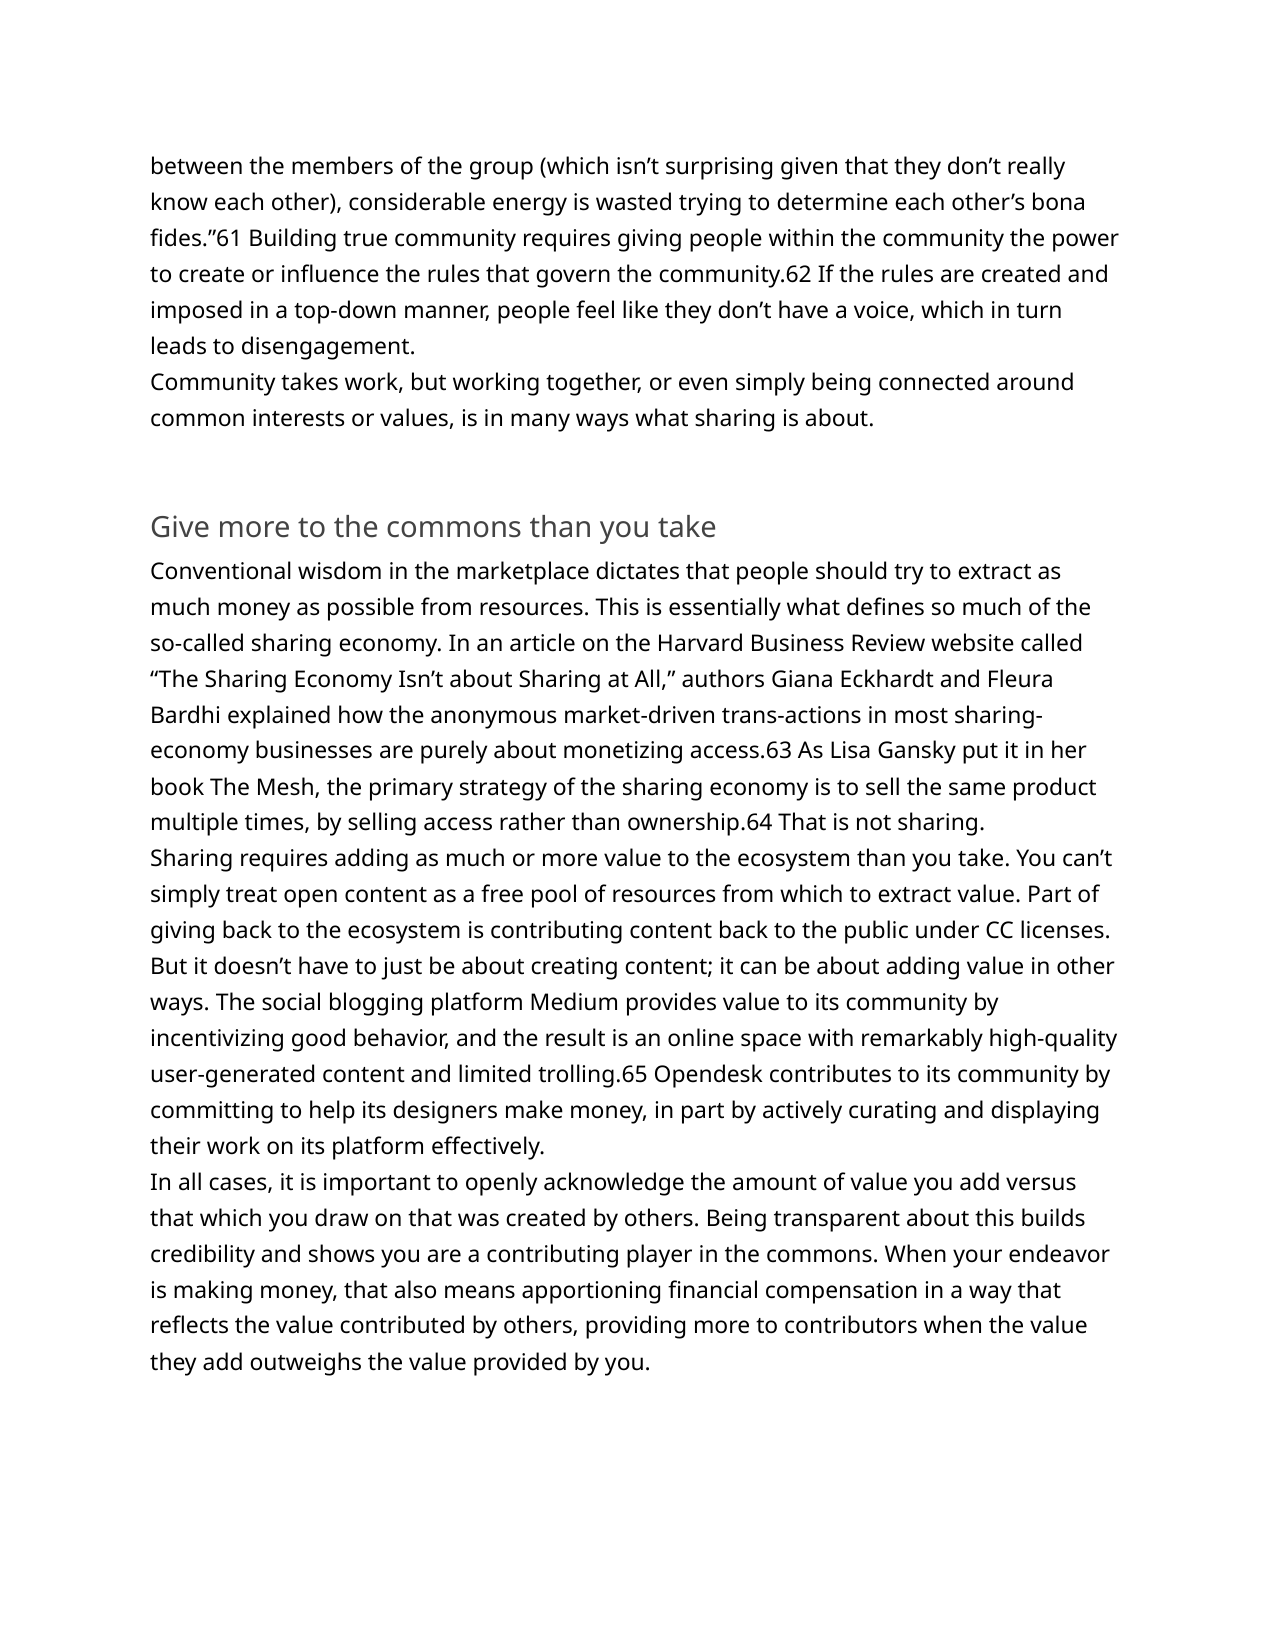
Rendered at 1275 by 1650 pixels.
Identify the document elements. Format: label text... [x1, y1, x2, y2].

subtitle Give more to the commons than you take [150, 507, 1125, 546]
text Sharing requires adding as much or more value to the ecosystem than you take. You can’t simply treat open content as a free pool of resources from which to extract value. Part of giving back to the ecosystem is contributing content back to the public under CC licenses. But it doesn’t have to just be about creating content; it can be about adding value in other ways. The social blogging platform Medium provides value to its community by incentivizing good behavior, and the result is an online space with remarkably high-quality user-generated content and limited trolling.65 Opendesk contributes to its community by committing to help its designers make money, in part by actively curating and displaying their work on its platform effectively. [150, 842, 1125, 1161]
text between the members of the group (which isn’t surprising given that they don’t really know each other), considerable energy is wasted trying to determine each other’s bona fides.”61 Building true community requires giving people within the community the power to create or influence the rules that govern the community.62 If the rules are created and imposed in a top-down manner, people feel like they don’t have a voice, which in turn leads to disengagement. [150, 150, 1125, 361]
text In all cases, it is important to openly acknowledge the amount of value you add versus that which you draw on that was created by others. Being transparent about this builds credibility and shows you are a contributing player in the commons. When your endeavor is making money, that also means apportioning financial compensation in a way that reflects the value contributed by others, providing more to contributors when the value they add outweighs the value provided by you. [150, 1166, 1125, 1377]
text Conventional wisdom in the marketplace dictates that people should try to extract as much money as possible from resources. This is essentially what defines so much of the so-called sharing economy. In an article on the Harvard Business Review website called “The Sharing Economy Isn’t about Sharing at All,” authors Giana Eckhardt and Fleura Bardhi explained how the anonymous market-driven trans-actions in most sharing-economy businesses are purely about monetizing access.63 As Lisa Gansky put it in her book The Mesh, the primary strategy of the sharing economy is to sell the same product multiple times, by selling access rather than ownership.64 That is not sharing. [150, 555, 1125, 838]
text Community takes work, but working together, or even simply being connected around common interests or values, is in many ways what sharing is about. [150, 366, 1125, 433]
